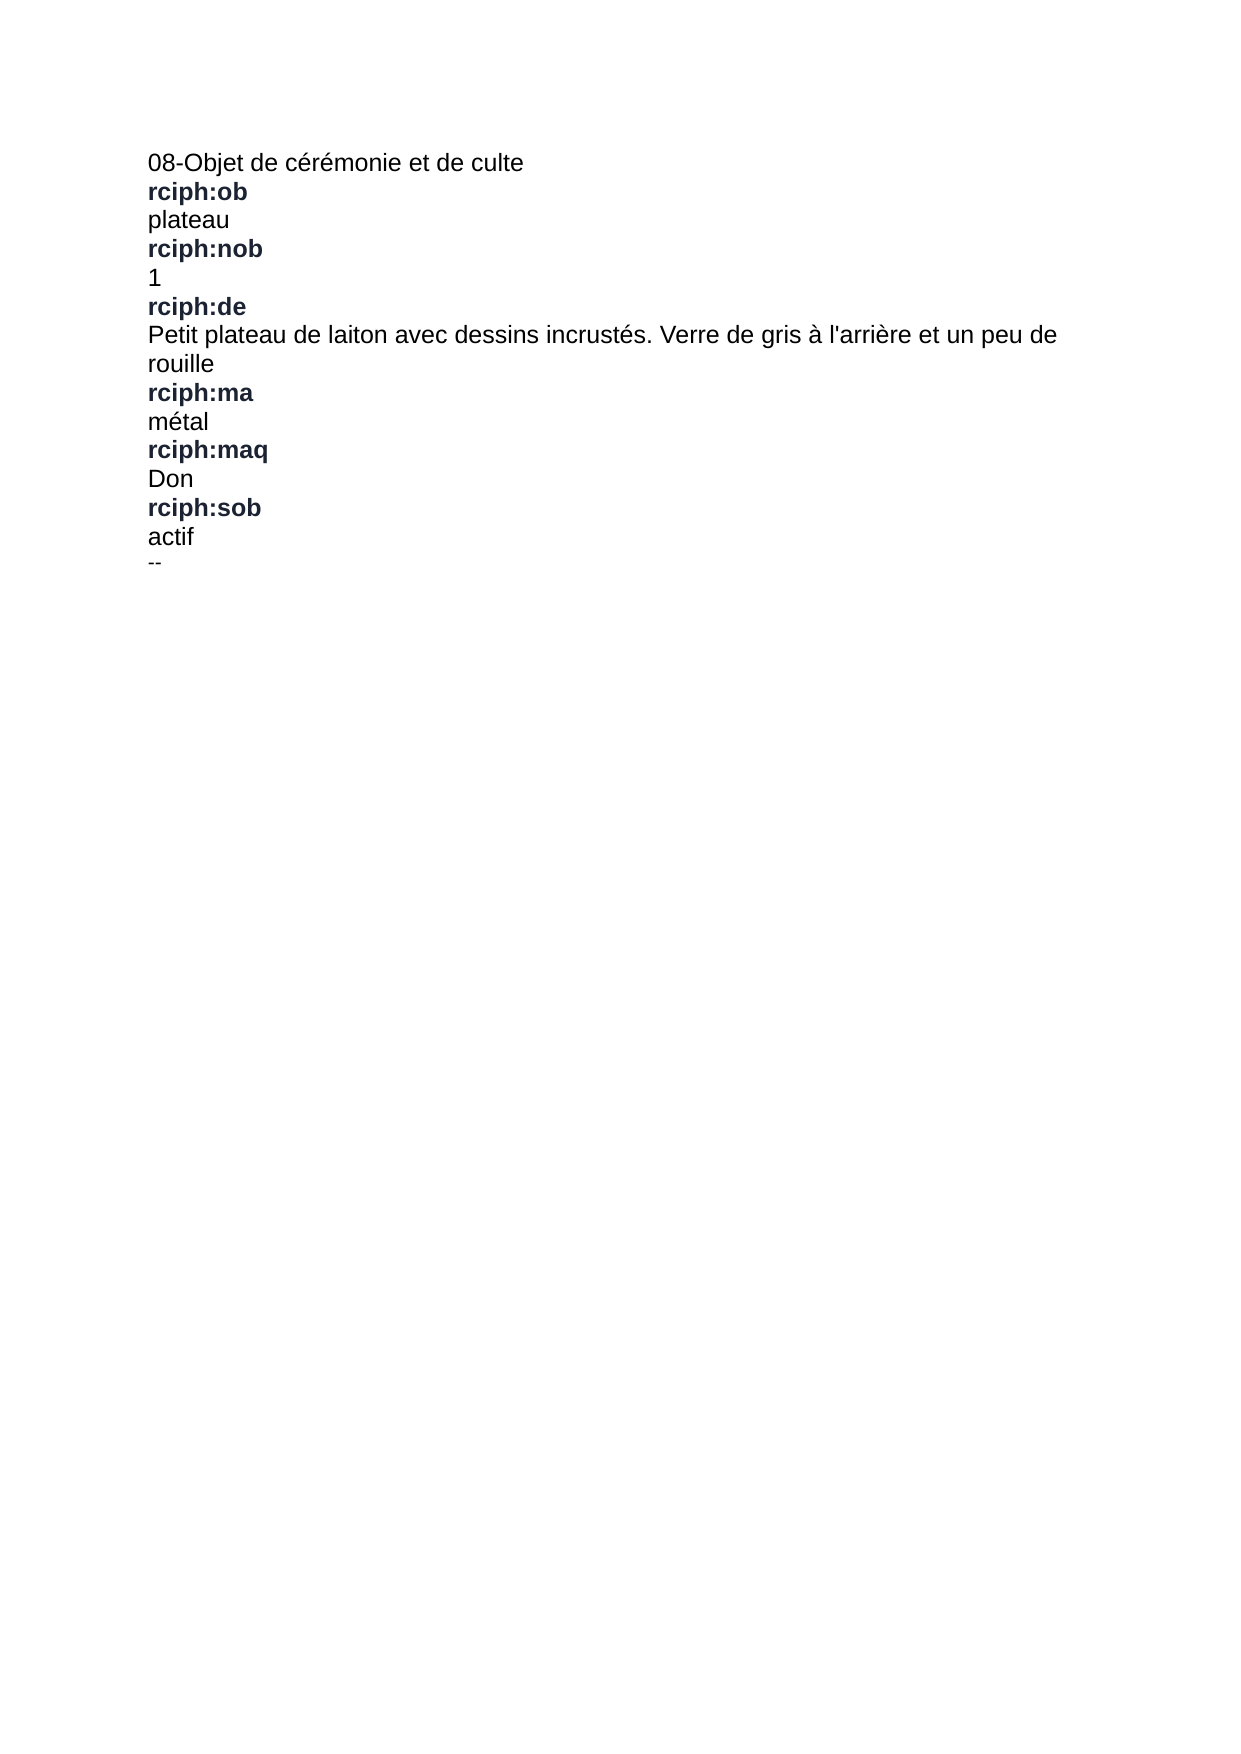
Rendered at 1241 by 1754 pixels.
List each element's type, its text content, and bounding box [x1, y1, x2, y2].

text rciph:sob [148, 493, 1092, 521]
text métal [148, 406, 1092, 435]
text rciph:nob [148, 234, 1092, 263]
text -- [148, 550, 1092, 574]
text Petit plateau de laiton avec dessins incrustés. Verre de gris à l'arrière et un peu de rouille [148, 320, 1092, 378]
text rciph:ob [148, 176, 1092, 205]
text 1 [148, 263, 1092, 291]
text rciph:de [148, 291, 1092, 320]
text Don [148, 464, 1092, 493]
text rciph:ma [148, 378, 1092, 406]
text rciph:maq [148, 435, 1092, 464]
text 08-Objet de cérémonie et de culte [148, 148, 1092, 176]
text actif [148, 521, 1092, 550]
text plateau [148, 205, 1092, 234]
